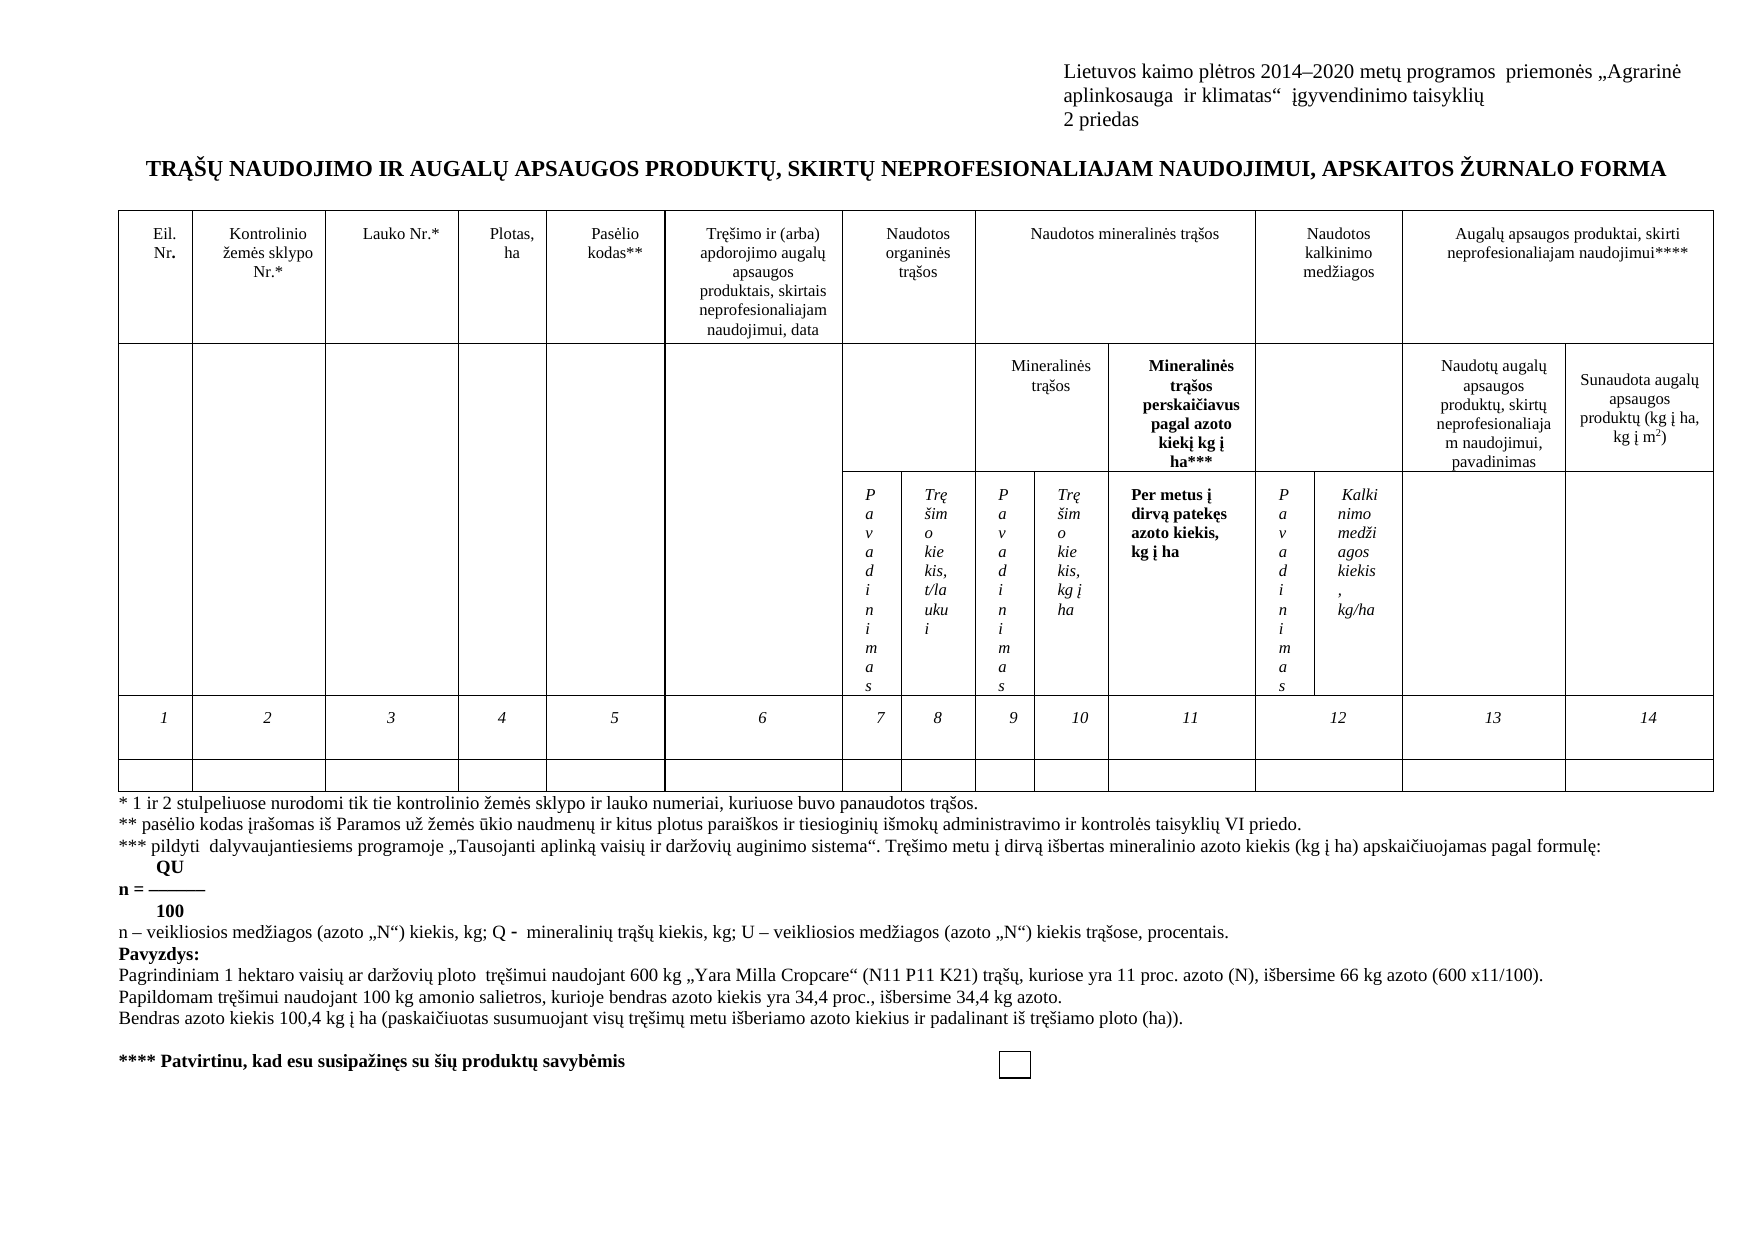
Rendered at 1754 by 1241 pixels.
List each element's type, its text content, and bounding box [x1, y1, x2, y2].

table_header Tręšimo ir (arba) apdorojimo augalų apsaugos produktais, skirtais neprofesionaliajam naudojimui, data [666, 211, 842, 343]
table_cell Mineralinės trąšos perskaičiavus pagal azoto kiekį kg į ha*** [1109, 344, 1255, 471]
table_header Naudotos organinės trąšos [843, 211, 975, 343]
text *** pildyti dalyvaujantiesiems programoje „Tausojanti aplinką vaisių ir daržovių auginimo sistema“. Tręšimo metu į dirvą išbertas mineralinio azoto kiekis (kg į ha) apskaičiuojamas pagal formulę: [118, 835, 1695, 856]
table_header Naudotos kalkinimo medžiagos [1256, 211, 1402, 343]
table_cell [843, 344, 975, 471]
text Bendras azoto kiekis 100,4 kg į ha (paskaičiuotas susumuojant visų tręšimų metu išberiamo azoto kiekius ir padalinant iš tręšiamo ploto (ha)). [118, 1007, 1695, 1029]
text n – veikliosios medžiagos (azoto „N“) kiekis, kg; Q  mineralinių trąšų kiekis, kg; U – veikliosios medžiagos (azoto „N“) kiekis trąšose, procentais. [118, 921, 1695, 943]
table_cell 8 [902, 696, 975, 758]
table_cell [459, 760, 546, 791]
text Pagrindiniam 1 hektaro vaisių ar daržovių ploto tręšimui naudojant 600 kg „Yara Milla Cropcare“ (N11 P11 K21) trąšų, kuriose yra 11 proc. azoto (N), išbersime 66 kg azoto (600 x11/100). [118, 964, 1695, 986]
table_cell [547, 760, 664, 791]
text TRĄŠŲ NAUDOJIMO IR AUGALŲ APSAUGOS PRODUKTŲ, SKIRTŲ NEPROFESIONALIAJAM NAUDOJIMUI, APSKAITOS ŽURNALO FORMA [118, 155, 1695, 182]
table_cell Naudotų augalų apsaugos produktų, skirtų neprofesionaliajam naudojimui, pavadinimas [1403, 344, 1565, 471]
table_header Plotas, ha [459, 211, 546, 343]
table_cell [193, 760, 325, 791]
table_cell [1109, 760, 1255, 791]
table_cell [193, 471, 325, 695]
table_cell [1403, 472, 1565, 695]
text **** Patvirtinu, kad esu susipažinęs su šių produktų savybėmis [118, 1050, 1695, 1072]
table_cell [976, 760, 1034, 791]
table_cell [666, 344, 842, 471]
table_cell 7 [843, 696, 901, 758]
table_cell [1256, 344, 1402, 471]
table_cell [666, 471, 842, 695]
text * 1 ir 2 stulpeliuose nurodomi tik tie kontrolinio žemės sklypo ir lauko numeriai, kuriuose buvo panaudotos trąšos. [118, 792, 1695, 813]
table_cell 13 [1403, 696, 1565, 758]
table_cell [843, 760, 901, 791]
table_cell [326, 344, 458, 471]
table_cell [326, 760, 458, 791]
table_cell [459, 344, 546, 471]
table_header Eil. Nr. [119, 211, 192, 343]
table_cell 4 [459, 696, 546, 758]
table_cell [1035, 760, 1108, 791]
table_cell Kalkinimo medžiagos kiekis, kg/ha [1315, 472, 1402, 695]
table_cell [193, 344, 325, 471]
table_cell 5 [547, 696, 664, 758]
table_cell [902, 760, 975, 791]
table_cell [666, 760, 842, 791]
table_cell 9 [976, 696, 1034, 758]
text 100 [118, 899, 1695, 921]
text 2 priedas [896, 107, 1695, 131]
table_cell 2 [193, 696, 325, 758]
text Lietuvos kaimo plėtros 2014–2020 metų programos priemonės „Agrarinė aplinkosauga ir klimatas“ įgyvendinimo taisyklių [1063, 59, 1695, 107]
table_cell 10 [1035, 696, 1108, 758]
text ** pasėlio kodas įrašomas iš Paramos už žemės ūkio naudmenų ir kitus plotus paraiškos ir tiesioginių išmokų administravimo ir kontrolės taisyklių VI priedo. [118, 813, 1695, 835]
table_cell Pavadinimas [1256, 472, 1314, 695]
table_cell [1566, 760, 1713, 791]
table_header Naudotos mineralinės trąšos [976, 211, 1255, 343]
table_cell [547, 471, 664, 695]
table_cell Mineralinės trąšos [976, 344, 1108, 471]
table_cell [326, 471, 458, 695]
table_cell [1256, 760, 1402, 791]
table_header Lauko Nr.* [326, 211, 458, 343]
table_cell 1 [119, 696, 192, 758]
table_cell 3 [326, 696, 458, 758]
table_cell [119, 760, 192, 791]
table_cell Tręšimo kiekis, kg į ha [1035, 472, 1108, 695]
table_cell Tręšimo kiekis, t/laukui [902, 472, 975, 695]
table_cell [119, 471, 192, 695]
text n = –––––– [118, 878, 1695, 899]
text Pavyzdys: [118, 943, 1695, 964]
table_cell 14 [1566, 696, 1713, 758]
table_cell [459, 471, 546, 695]
table_cell 12 [1256, 696, 1402, 758]
table_header Pasėlio kodas** [547, 211, 664, 343]
table_cell Per metus į dirvą patekęs azoto kiekis, kg į ha [1109, 472, 1255, 695]
table_cell 6 [666, 696, 842, 758]
text QU [118, 856, 1695, 878]
table_cell Pavadinimas [843, 472, 901, 695]
table_cell Pavadinimas [976, 472, 1034, 695]
table_cell [119, 344, 192, 471]
text Papildomam tręšimui naudojant 100 kg amonio salietros, kurioje bendras azoto kiekis yra 34,4 proc., išbersime 34,4 kg azoto. [118, 986, 1695, 1007]
table_cell [1403, 760, 1565, 791]
table_cell [1566, 472, 1713, 695]
table_header Augalų apsaugos produktai, skirti neprofesionaliajam naudojimui**** [1403, 211, 1713, 343]
table_cell Sunaudota augalų apsaugos produktų (kg į ha, kg į m2) [1566, 344, 1713, 471]
table_header Kontrolinio žemės sklypo Nr.* [193, 211, 325, 343]
table_cell [547, 344, 664, 471]
table_cell 11 [1109, 696, 1255, 758]
